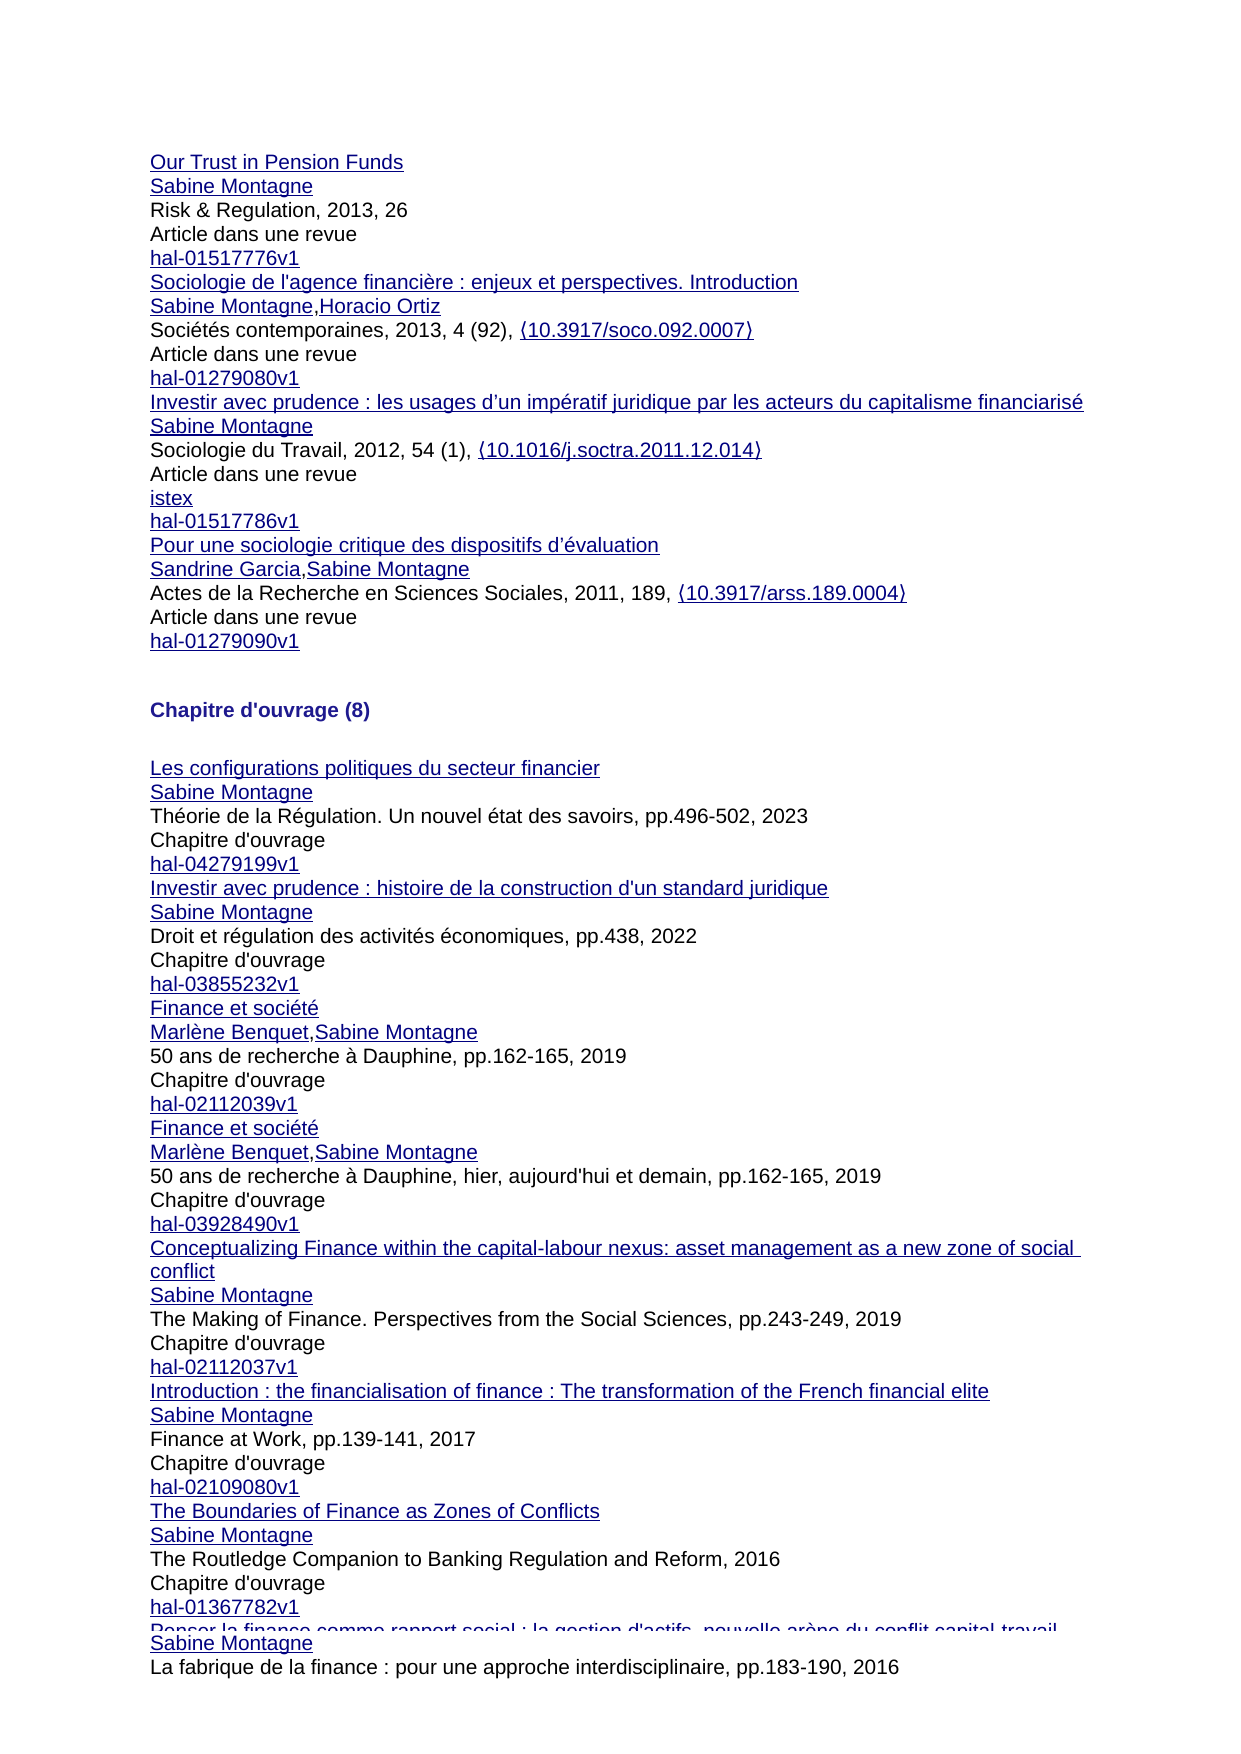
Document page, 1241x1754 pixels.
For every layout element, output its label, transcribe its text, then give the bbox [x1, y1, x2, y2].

table_cell Our Trust in Pension Funds Sabine Montagne Risk & Regulation, 2013, 26 Article dans une revue hal-01517776v1 [150, 150, 1090, 270]
subtitle Chapitre d'ouvrage (8) [150, 698, 1090, 722]
table_cell Introduction : the financialisation of finance : The transformation of the French financial elite Sabine Montagne Finance at Work, pp.139-141, 2017 Chapitre d'ouvrage hal-02109080v1 [150, 1379, 1090, 1499]
table_cell Investir avec prudence : les usages d’un impératif juridique par les acteurs du capitalisme financiarisé Sabine Montagne Sociologie du Travail, 2012, 54 (1), ⟨10.1016/j.soctra.2011.12.014⟩ Article dans une revue istex hal-01517786v1 [150, 390, 1090, 533]
table_cell Finance et société Marlène Benquet,Sabine Montagne 50 ans de recherche à Dauphine, hier, aujourd'hui et demain, pp.162-165, 2019 Chapitre d'ouvrage hal-03928490v1 [150, 1116, 1090, 1235]
table_cell Pour une sociologie critique des dispositifs d’évaluation Sandrine Garcia,Sabine Montagne Actes de la Recherche en Sciences Sociales, 2011, 189, ⟨10.3917/arss.189.0004⟩ Article dans une revue hal-01279090v1 [150, 533, 1090, 653]
table_header Les configurations politiques du secteur financier Sabine Montagne Théorie de la Régulation. Un nouvel état des savoirs, pp.496-502, 2023 Chapitre d'ouvrage hal-04279199v1 [150, 756, 1090, 876]
table_cell Finance et société Marlène Benquet,Sabine Montagne 50 ans de recherche à Dauphine, pp.162-165, 2019 Chapitre d'ouvrage hal-02112039v1 [150, 996, 1090, 1116]
table_cell Investir avec prudence : histoire de la construction d'un standard juridique Sabine Montagne Droit et régulation des activités économiques, pp.438, 2022 Chapitre d'ouvrage hal-03855232v1 [150, 876, 1090, 996]
table_cell Sociologie de l'agence financière : enjeux et perspectives. Introduction Sabine Montagne,Horacio Ortiz Sociétés contemporaines, 2013, 4 (92), ⟨10.3917/soco.092.0007⟩ Article dans une revue hal-01279080v1 [150, 270, 1090, 389]
table_cell Conceptualizing Finance within the capital-labour nexus: asset management as a new zone of social conflict Sabine Montagne The Making of Finance. Perspectives from the Social Sciences, pp.243-249, 2019 Chapitre d'ouvrage hal-02112037v1 [150, 1235, 1090, 1379]
table_cell The Boundaries of Finance as Zones of Conflicts Sabine Montagne The Routledge Companion to Banking Regulation and Reform, 2016 Chapitre d'ouvrage hal-01367782v1 [150, 1499, 1090, 1619]
table_cell Penser la finance comme rapport social : la gestion d'actifs, nouvelle arène du conflit capital-travail Sabine Montagne La fabrique de la finance : pour une approche interdisciplinaire, pp.183-190, 2016 [150, 1619, 1090, 1679]
